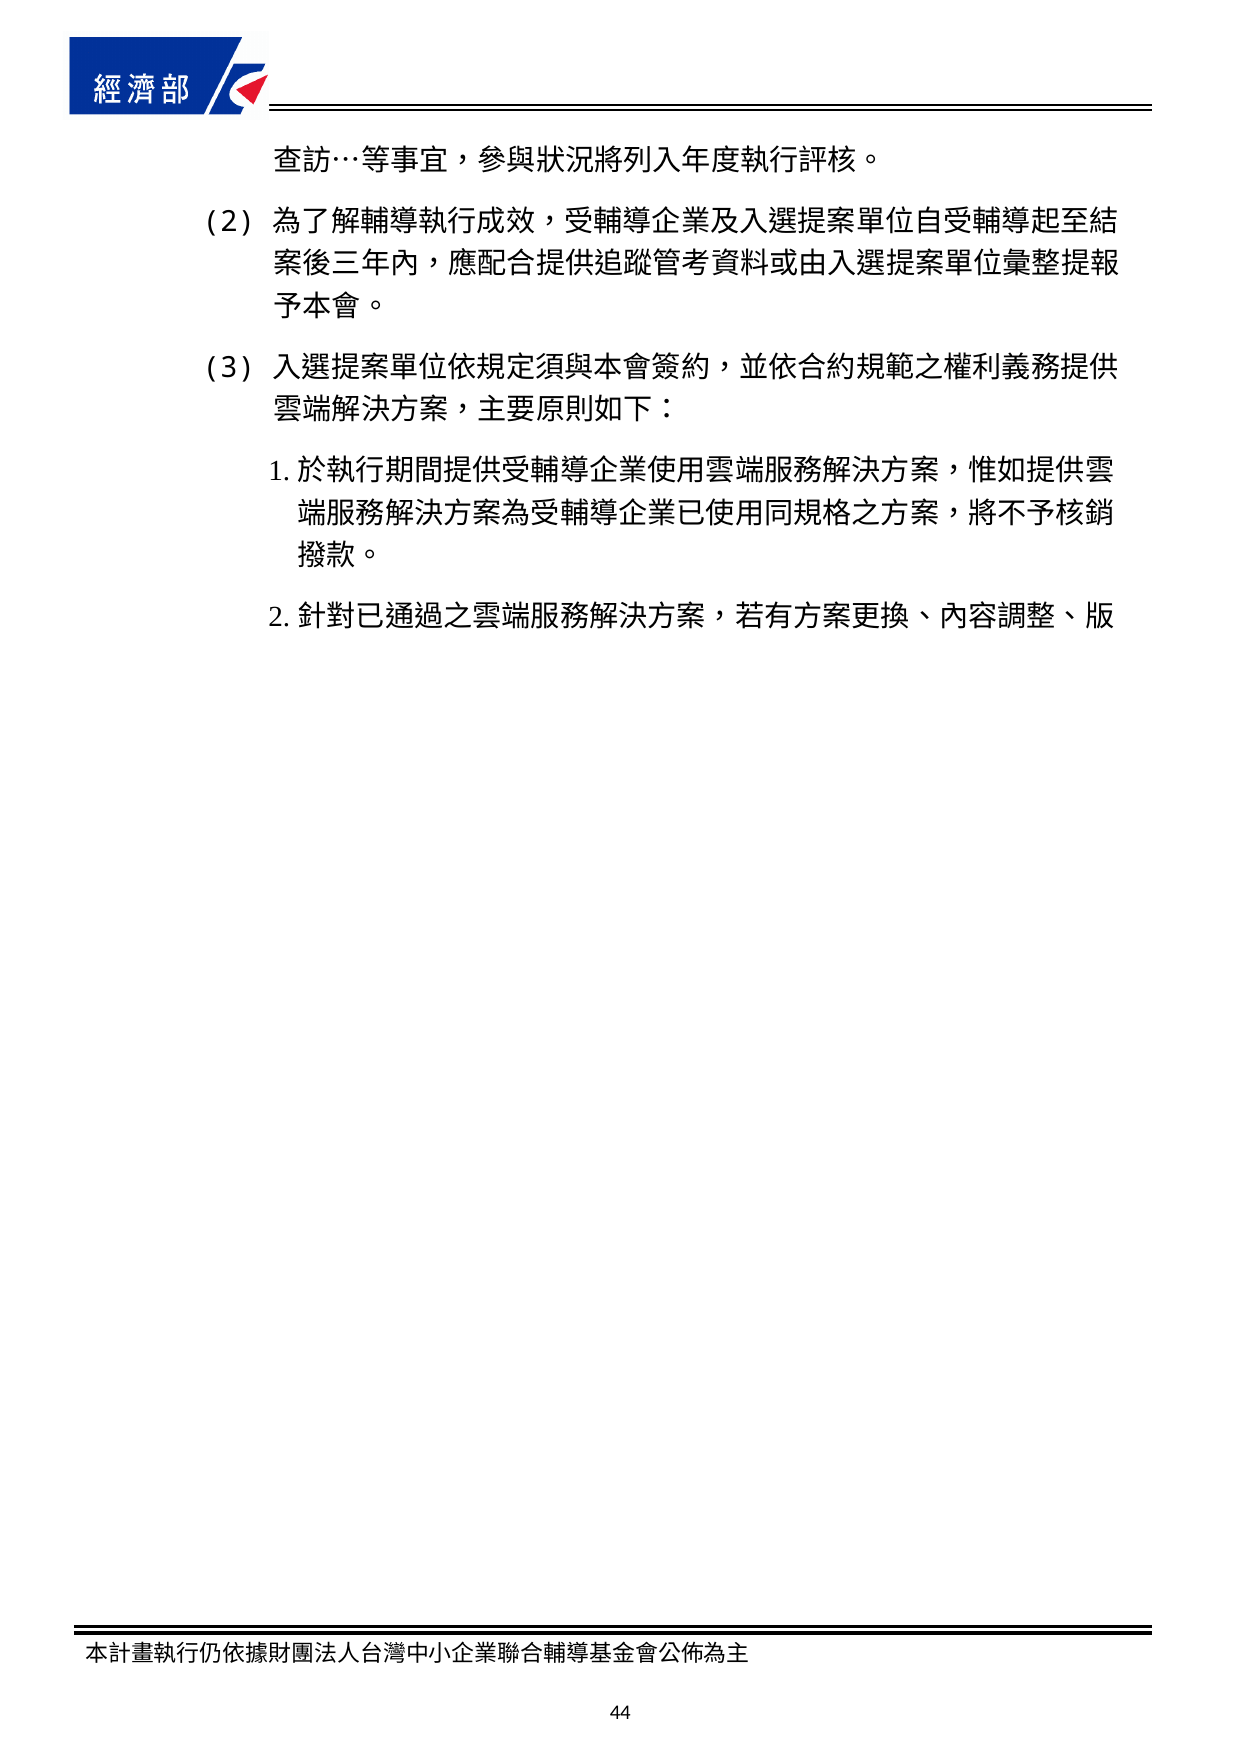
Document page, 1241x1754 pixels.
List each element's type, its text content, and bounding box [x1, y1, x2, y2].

list 查訪…等事宜，參與狀況將列入年度執行評核。 [202, 137, 1122, 179]
list 為了解輔導執行成效，受輔導企業及入選提案單位自受輔導起至結案後三年內，應配合提供追蹤管考資料或由入選提案單位彙整提報予本會。 [202, 198, 1122, 325]
list 於執行期間提供受輔導企業使用雲端服務解決方案，惟如提供雲端服務解決方案為受輔導企業已使用同規格之方案，將不予核銷撥款。 [268, 447, 1122, 574]
list 入選提案單位依規定須與本會簽約，並依合約規範之權利義務提供雲端解決方案，主要原則如下： [202, 343, 1122, 428]
list 針對已通過之雲端服務解決方案，若有方案更換、內容調整、版 [268, 592, 1122, 635]
